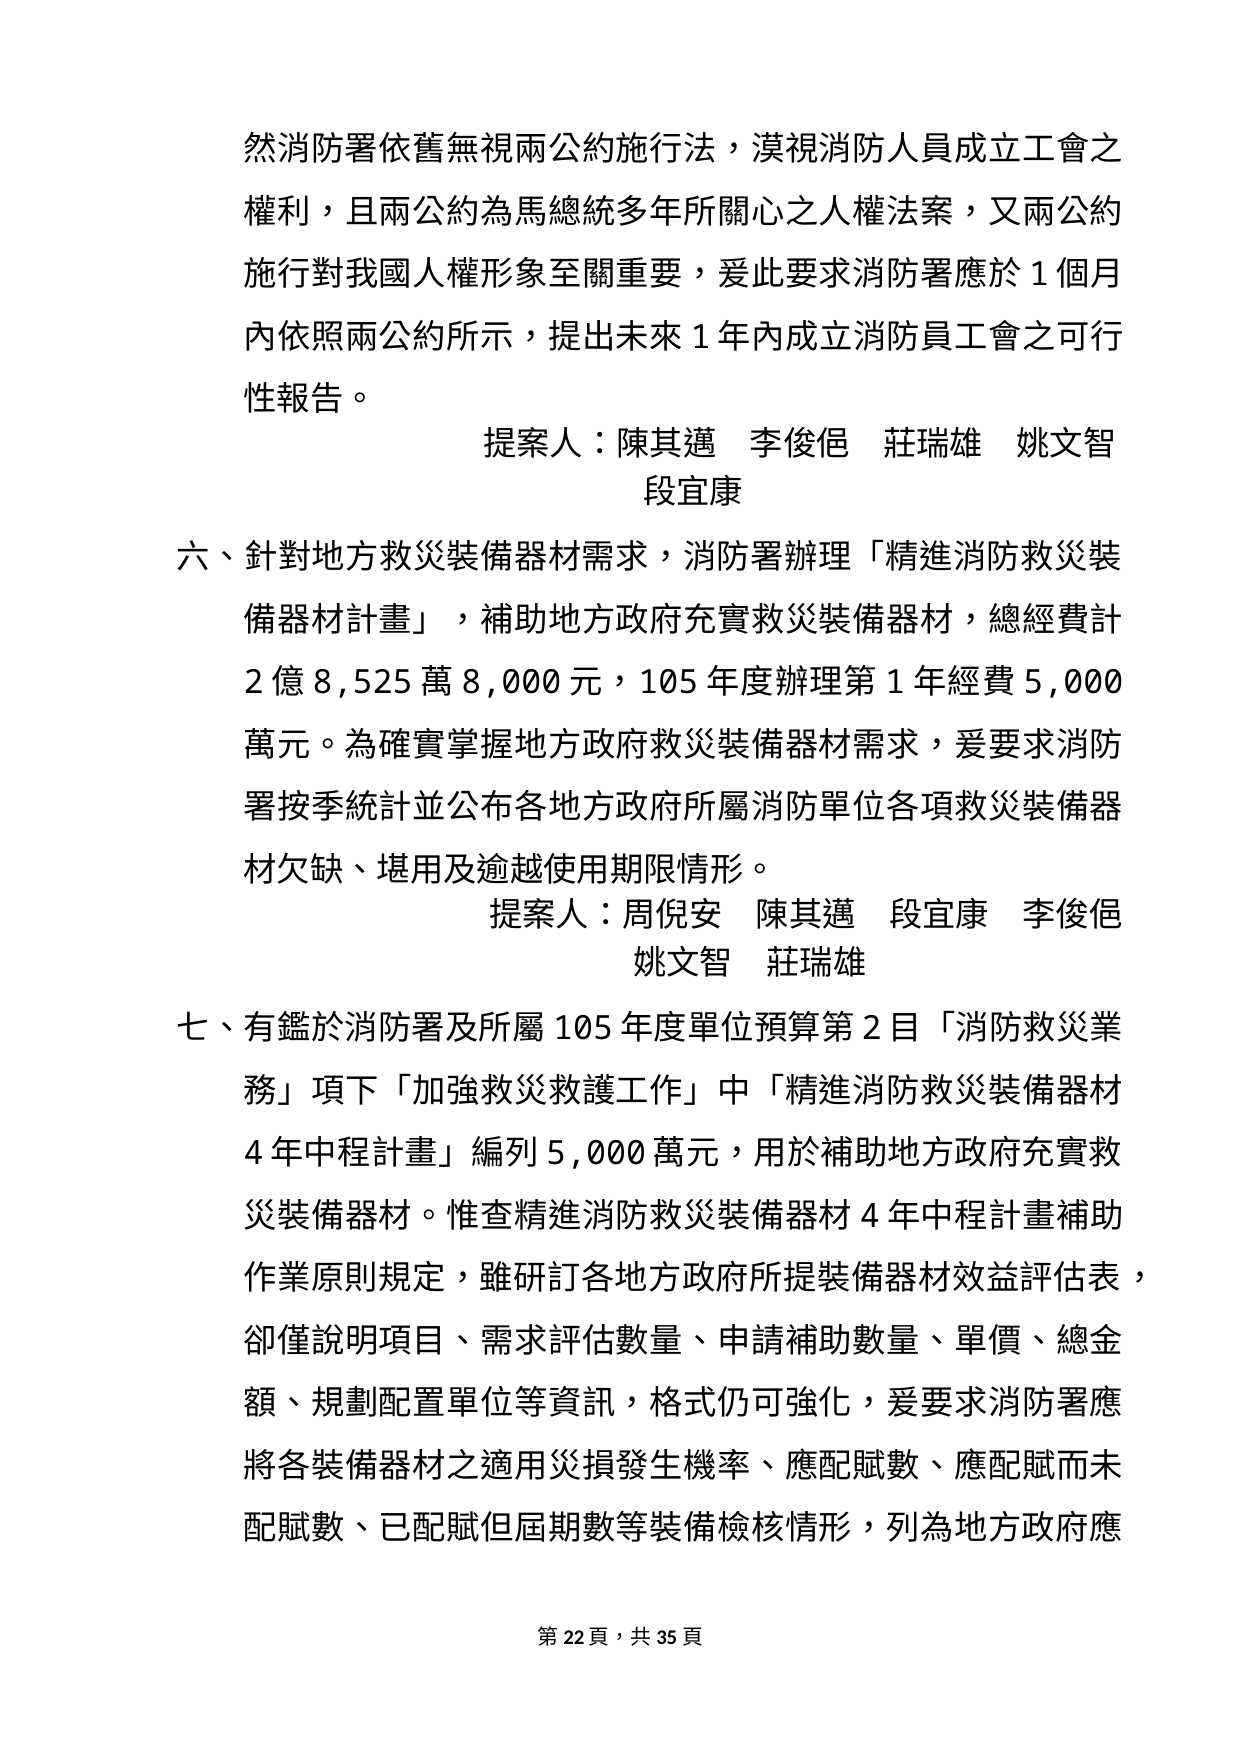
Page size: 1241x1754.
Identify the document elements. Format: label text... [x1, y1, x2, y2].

text 段宜康 [133, 465, 1122, 513]
text 提案人：陳其邁 李俊俋 莊瑞雄 姚文智 [133, 417, 1122, 465]
text 姚文智 莊瑞雄 [177, 936, 1122, 984]
text 七、有鑑於消防署及所屬105年度單位預算第2目「消防救災業務」項下「加強救災救護工作」中「精進消防救災裝備器材4年中程計畫」編列5,000萬元，用於補助地方政府充實救災裝備器材。惟查精進消防救災裝備器材4年中程計畫補助作業原則規定，雖研訂各地方政府所提裝備器材效益評估表，卻僅說明項目、需求評估數量、申請補助數量、單價、總金額、規劃配置單位等資訊，格式仍可強化，爰要求消防署應將各裝備器材之適用災損發生機率、應配賦數、應配賦而未配賦數、已配賦但屆期數等裝備檢核情形，列為地方政府應說明事項，以利資源配置順序之審核評比，此外採購該等裝備器材雖有時效及數量之需求，於交期準確之餘，應請地方政府注意採購品質及嗣後檢修制度之落實，以維人員安全。 [177, 984, 1123, 1546]
text 六、針對地方救災裝備器材需求，消防署辦理「精進消防救災裝備器材計畫」，補助地方政府充實救災裝備器材，總經費計2億8,525萬8,000元，105年度辦理第1年經費5,000萬元。為確實掌握地方政府救災裝備器材需求，爰要求消防署按季統計並公布各地方政府所屬消防單位各項救災裝備器材欠缺、堪用及逾越使用期限情形。 [177, 513, 1123, 888]
text 五、有鑑於《公民與政治權利國際公約及經濟社會文化權利國際公約施行法》兩公約施行已久，且兩公約施行法中第8條：「各級政府機關應依兩公約規定之內容，檢討所主管之法令及行政措施，有不符兩公約規定者，應於本法施行後2年內，完成法令之制（訂）定、修正或廢止及行政措施之改進」，然消防署依舊無視兩公約施行法，漠視消防人員成立工會之權利，且兩公約為馬總統多年所關心之人權法案，又兩公約施行對我國人權形象至關重要，爰此要求消防署應於1個月內依照兩公約所示，提出未來1年內成立消防員工會之可行性報告。 [177, 104, 1123, 417]
text 提案人：周倪安 陳其邁 段宜康 李俊俋 [177, 888, 1122, 936]
